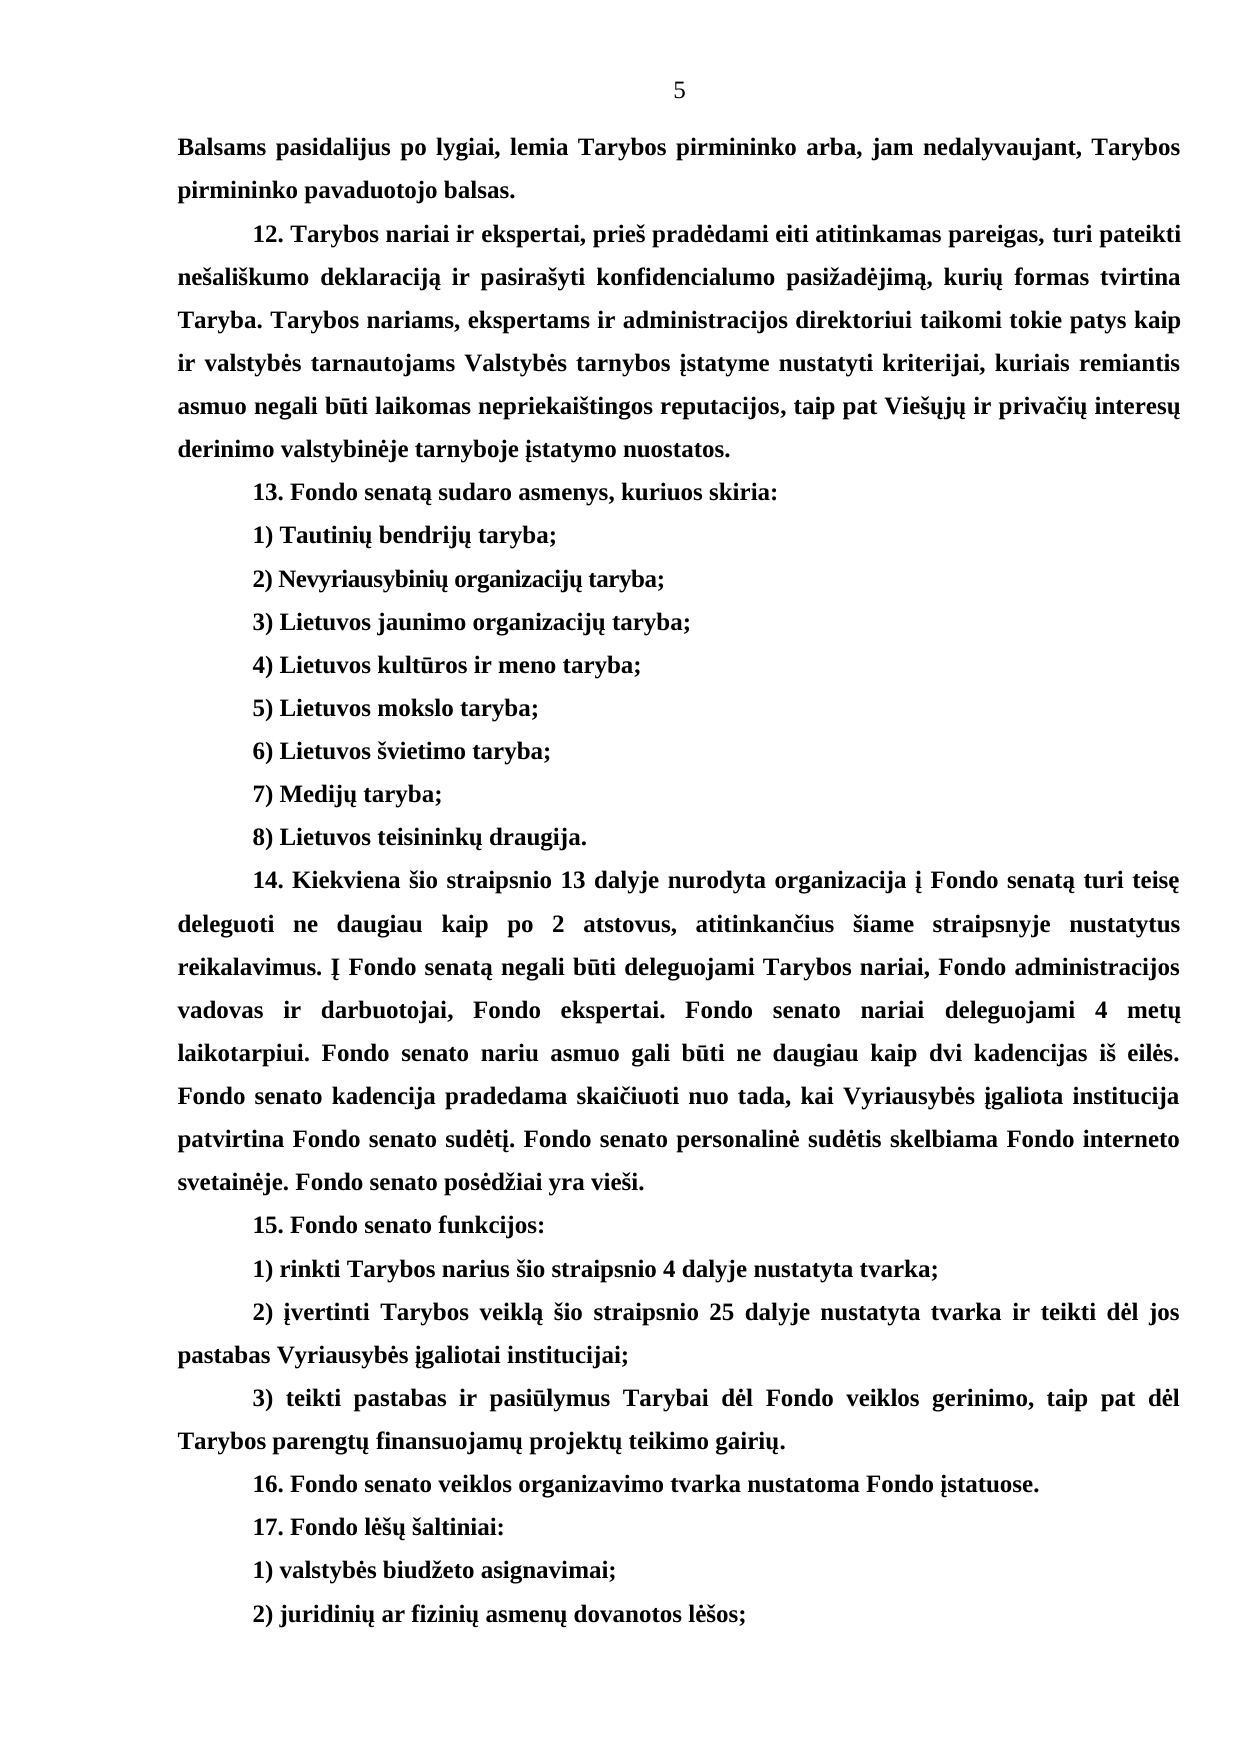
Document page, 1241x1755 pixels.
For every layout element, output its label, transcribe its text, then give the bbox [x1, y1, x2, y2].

text 1) Tautinių bendrijų taryba; [177, 521, 1181, 549]
text 2) juridinių ar fizinių asmenų dovanotos lėšos; [177, 1599, 1181, 1627]
text 1) rinkti Tarybos narius šio straipsnio 4 dalyje nustatyta tvarka; [177, 1254, 1181, 1282]
text 3) teikti pastabas ir pasiūlymus Tarybai dėl Fondo veiklos gerinimo, taip pat dėl Tarybos parengtų finansuojamų projektų teikimo gairių. [177, 1383, 1181, 1455]
text 5) Lietuvos mokslo taryba; [177, 693, 1181, 722]
text 3) Lietuvos jaunimo organizacijų taryba; [177, 607, 1181, 636]
text 2) įvertinti Tarybos veiklą šio straipsnio 25 dalyje nustatyta tvarka ir teikti dėl jos pastabas Vyriausybės įgaliotai institucijai; [177, 1297, 1181, 1369]
text Balsams pasidalijus po lygiai, lemia Tarybos pirmininko arba, jam nedalyvaujant, Tarybos pirmininko pavaduotojo balsas. [177, 132, 1181, 204]
text 7) Medijų taryba; [177, 779, 1181, 808]
text 8) Lietuvos teisininkų draugija. [177, 822, 1181, 851]
text 17. Fondo lėšų šaltiniai: [177, 1512, 1181, 1541]
text 14. Kiekviena šio straipsnio 13 dalyje nurodyta organizacija į Fondo senatą turi teisę deleguoti ne daugiau kaip po 2 atstovus, atitinkančius šiame straipsnyje nustatytus reikalavimus. Į Fondo senatą negali būti deleguojami Tarybos nariai, Fondo administracijos vadovas ir darbuotojai, Fondo ekspertai. Fondo senato nariai deleguojami 4 metų laikotarpiui. Fondo senato nariu asmuo gali būti ne daugiau kaip dvi kadencijas iš eilės. Fondo senato kadencija pradedama skaičiuoti nuo tada, kai Vyriausybės įgaliota institucija patvirtina Fondo senato sudėtį. Fondo senato personalinė sudėtis skelbiama Fondo interneto svetainėje. Fondo senato posėdžiai yra vieši. [177, 866, 1181, 1196]
text 13. Fondo senatą sudaro asmenys, kuriuos skiria: [177, 477, 1181, 506]
text 4) Lietuvos kultūros ir meno taryba; [177, 650, 1181, 679]
text 15. Fondo senato funkcijos: [177, 1211, 1181, 1239]
text 2) Nevyriausybinių organizacijų taryba; [177, 564, 1181, 592]
text 16. Fondo senato veiklos organizavimo tvarka nustatoma Fondo įstatuose. [177, 1469, 1181, 1498]
text 6) Lietuvos švietimo taryba; [177, 736, 1181, 765]
text 1) valstybės biudžeto asignavimai; [177, 1556, 1181, 1584]
text 12. Tarybos nariai ir ekspertai, prieš pradėdami eiti atitinkamas pareigas, turi pateikti nešališkumo deklaraciją ir pasirašyti konfidencialumo pasižadėjimą, kurių formas tvirtina Taryba. Tarybos nariams, ekspertams ir administracijos direktoriui taikomi tokie patys kaip ir valstybės tarnautojams Valstybės tarnybos įstatyme nustatyti kriterijai, kuriais remiantis asmuo negali būti laikomas nepriekaištingos reputacijos, taip pat Viešųjų ir privačių interesų derinimo valstybinėje tarnyboje įstatymo nuostatos. [177, 219, 1181, 463]
